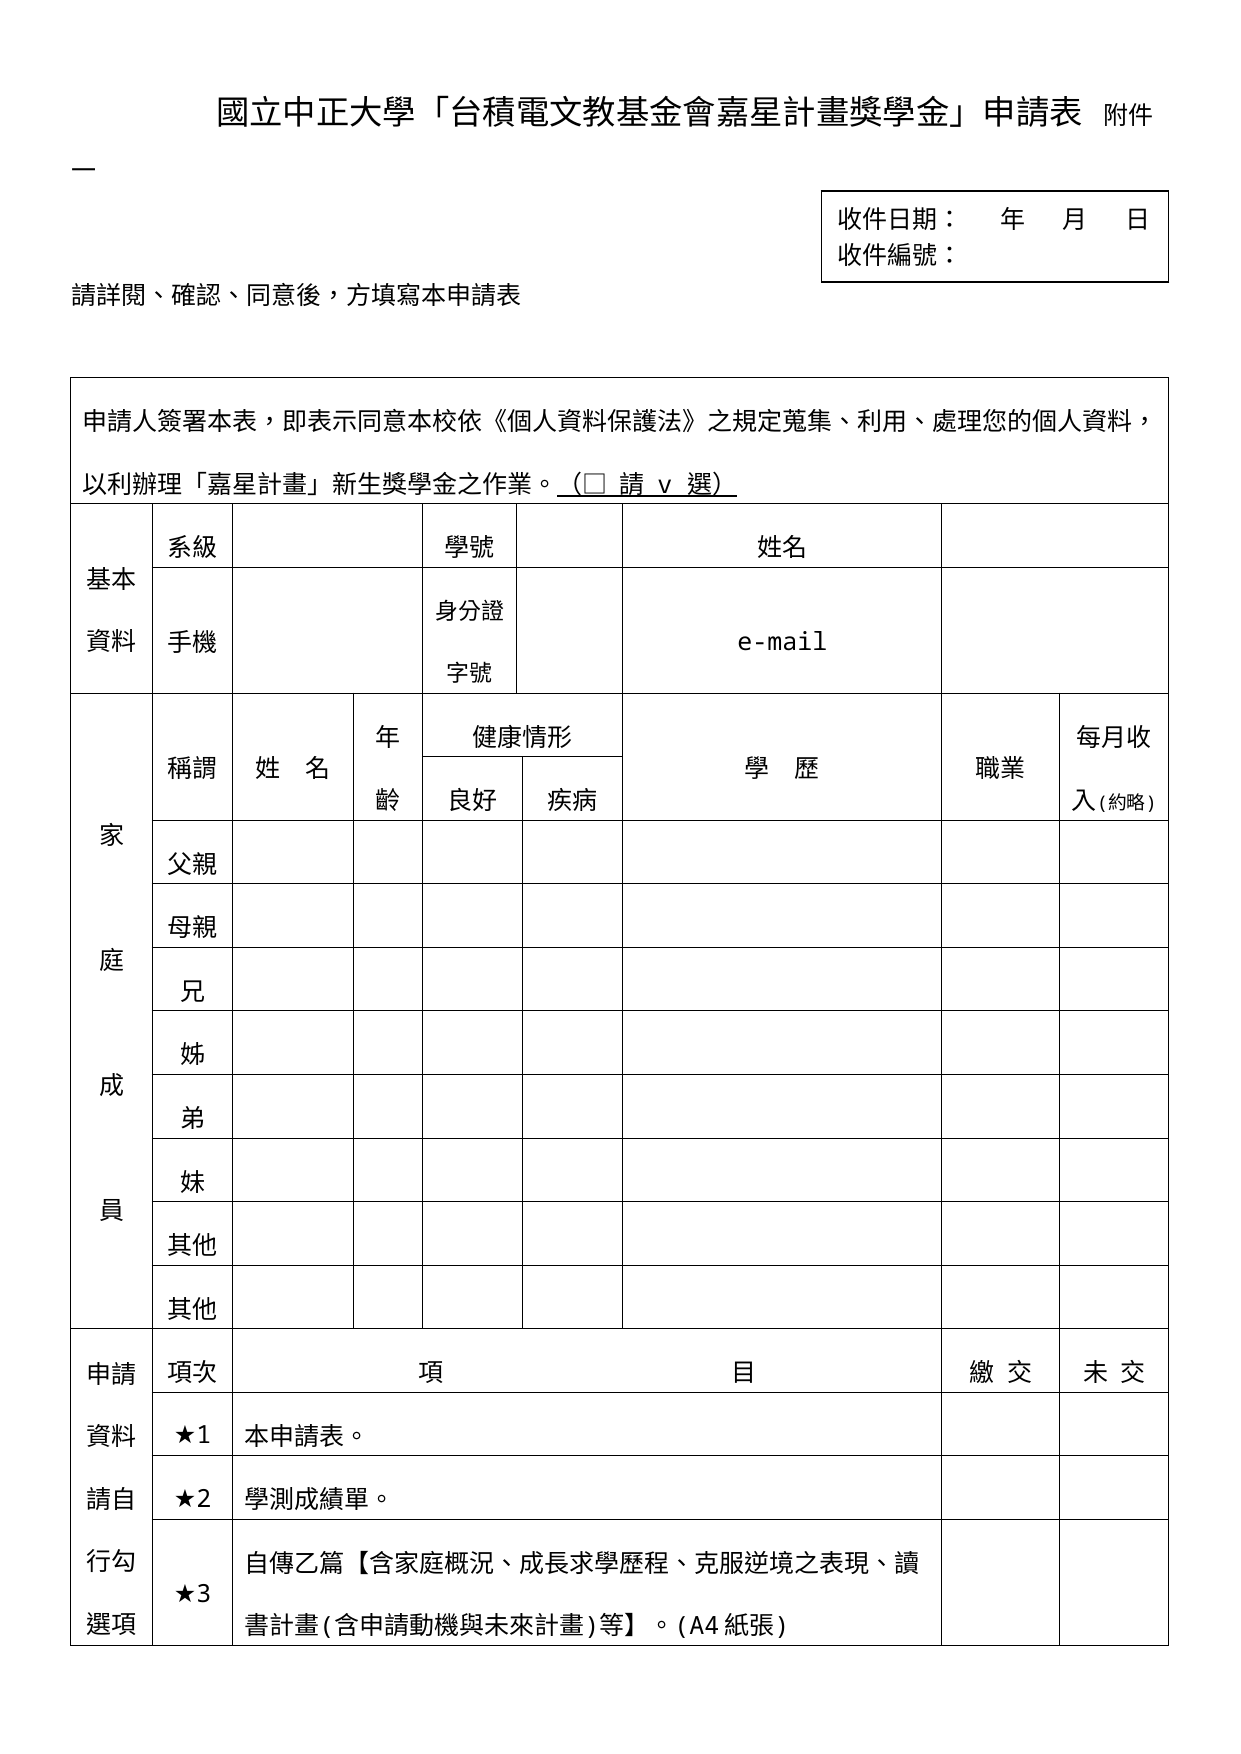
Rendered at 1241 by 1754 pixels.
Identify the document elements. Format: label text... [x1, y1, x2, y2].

table_cell [623, 821, 941, 883]
table_cell 每月收入(約略) [1060, 694, 1168, 820]
table_cell [942, 1520, 1059, 1645]
table_cell 系級 [153, 504, 232, 567]
table_cell 學 歷 [623, 694, 941, 820]
table_cell [1060, 1202, 1168, 1264]
table_cell [623, 884, 941, 947]
table_header 申請人簽署本表，即表示同意本校依《個人資料保護法》之規定蒐集、利用、處理您的個人資料， 以利辦理「嘉星計畫」新生獎學金之作業。（□ 請 v 選） [71, 378, 1168, 503]
table_cell 手機 [153, 568, 232, 693]
table_cell [1060, 948, 1168, 1010]
table_cell [942, 1139, 1059, 1201]
table_cell [423, 884, 522, 947]
table_cell 自傳乙篇【含家庭概況、成長求學歷程、克服逆境之表現、讀書計畫(含申請動機與未來計畫)等】。(A4紙張) [233, 1520, 941, 1645]
table_cell [1060, 1520, 1168, 1645]
table_cell 年齡 [354, 694, 422, 820]
table_cell [233, 504, 422, 567]
table_cell [523, 1266, 622, 1328]
table_cell [517, 568, 622, 693]
table_cell [523, 948, 622, 1010]
text 國立中正大學「台積電文教基金會嘉星計畫獎學金」申請表 附件一 [71, 64, 1169, 189]
table_cell 兄 [153, 948, 232, 1010]
table_cell [523, 1139, 622, 1201]
table_cell 基本 資料 [71, 504, 152, 693]
table_cell 妹 [153, 1139, 232, 1201]
table_cell [942, 1075, 1059, 1137]
table_cell [1060, 1139, 1168, 1201]
table_cell ★1 [153, 1393, 232, 1455]
table_cell [942, 884, 1059, 947]
table_cell [942, 568, 1168, 693]
table_cell 稱謂 [153, 694, 232, 820]
table_cell 項 目 [233, 1329, 941, 1392]
table_cell [523, 1202, 622, 1264]
table_cell [233, 948, 353, 1010]
table_cell [623, 1011, 941, 1074]
text 收件日期： 年 月 日 收件編號： [837, 199, 1153, 272]
table_cell 職業 [942, 694, 1059, 820]
table_cell [942, 1011, 1059, 1074]
table_cell 姓 名 [233, 694, 353, 820]
table_cell [942, 948, 1059, 1010]
table_cell [1060, 1393, 1168, 1455]
table_cell [423, 948, 522, 1010]
table_cell 本申請表。 [233, 1393, 941, 1455]
table_cell [233, 568, 422, 693]
table_cell [423, 821, 522, 883]
table_cell 其他 [153, 1266, 232, 1328]
table_cell [1060, 1456, 1168, 1519]
table_cell [354, 1139, 422, 1201]
table_cell 其他 [153, 1202, 232, 1264]
table_cell [233, 821, 353, 883]
table_cell [423, 1011, 522, 1074]
table_cell [354, 1075, 422, 1137]
table_cell [623, 948, 941, 1010]
table_cell [623, 1075, 941, 1137]
table_cell [354, 884, 422, 947]
table_cell [354, 1266, 422, 1328]
table_cell [354, 1011, 422, 1074]
table_cell [354, 1202, 422, 1264]
table_cell [1060, 884, 1168, 947]
table_cell [233, 884, 353, 947]
table_cell [233, 1266, 353, 1328]
table_cell [623, 1266, 941, 1328]
table_cell [942, 504, 1168, 567]
table_cell [423, 1202, 522, 1264]
table_cell 項次 [153, 1329, 232, 1392]
table_cell [423, 1139, 522, 1201]
table_cell 身分證 字號 [423, 568, 516, 693]
table_cell [942, 1393, 1059, 1455]
table_cell 學測成績單。 [233, 1456, 941, 1519]
table_cell [523, 884, 622, 947]
table_cell 弟 [153, 1075, 232, 1137]
table_cell [517, 504, 622, 567]
table_cell [523, 821, 622, 883]
table_cell [1060, 1011, 1168, 1074]
table_cell 申請 資料 請自 行勾 選項 [71, 1329, 152, 1645]
table_cell 父親 [153, 821, 232, 883]
table_cell ★2 [153, 1456, 232, 1519]
table_cell 未 交 [1060, 1329, 1168, 1392]
table_cell [523, 1075, 622, 1137]
table_cell [942, 1202, 1059, 1264]
table_cell 健康情形 [423, 694, 622, 756]
table_cell 學號 [423, 504, 516, 567]
text 請詳閱、確認、同意後，方填寫本申請表 [71, 252, 1169, 314]
table_cell [233, 1011, 353, 1074]
table_cell [1060, 821, 1168, 883]
table_cell [423, 1075, 522, 1137]
table_cell [354, 821, 422, 883]
table_cell [233, 1139, 353, 1201]
table_cell 母親 [153, 884, 232, 947]
table_cell 良好 [423, 757, 522, 820]
table_cell [1060, 1075, 1168, 1137]
table_cell e-mail [623, 568, 941, 693]
table_cell [233, 1202, 353, 1264]
table_cell [423, 1266, 522, 1328]
table_cell [623, 1139, 941, 1201]
table_cell 姓名 [623, 504, 941, 567]
table_cell ★3 [153, 1520, 232, 1645]
table_cell [523, 1011, 622, 1074]
table_cell 疾病 [523, 757, 622, 820]
table_cell [942, 1266, 1059, 1328]
table_cell [623, 1202, 941, 1264]
table_cell [354, 948, 422, 1010]
table_cell [233, 1075, 353, 1137]
table_cell 繳 交 [942, 1329, 1059, 1392]
table_cell [942, 1456, 1059, 1519]
table_cell 家 庭 成 員 [71, 694, 152, 1328]
table_cell [1060, 1266, 1168, 1328]
table_cell 姊 [153, 1011, 232, 1074]
table_cell [942, 821, 1059, 883]
